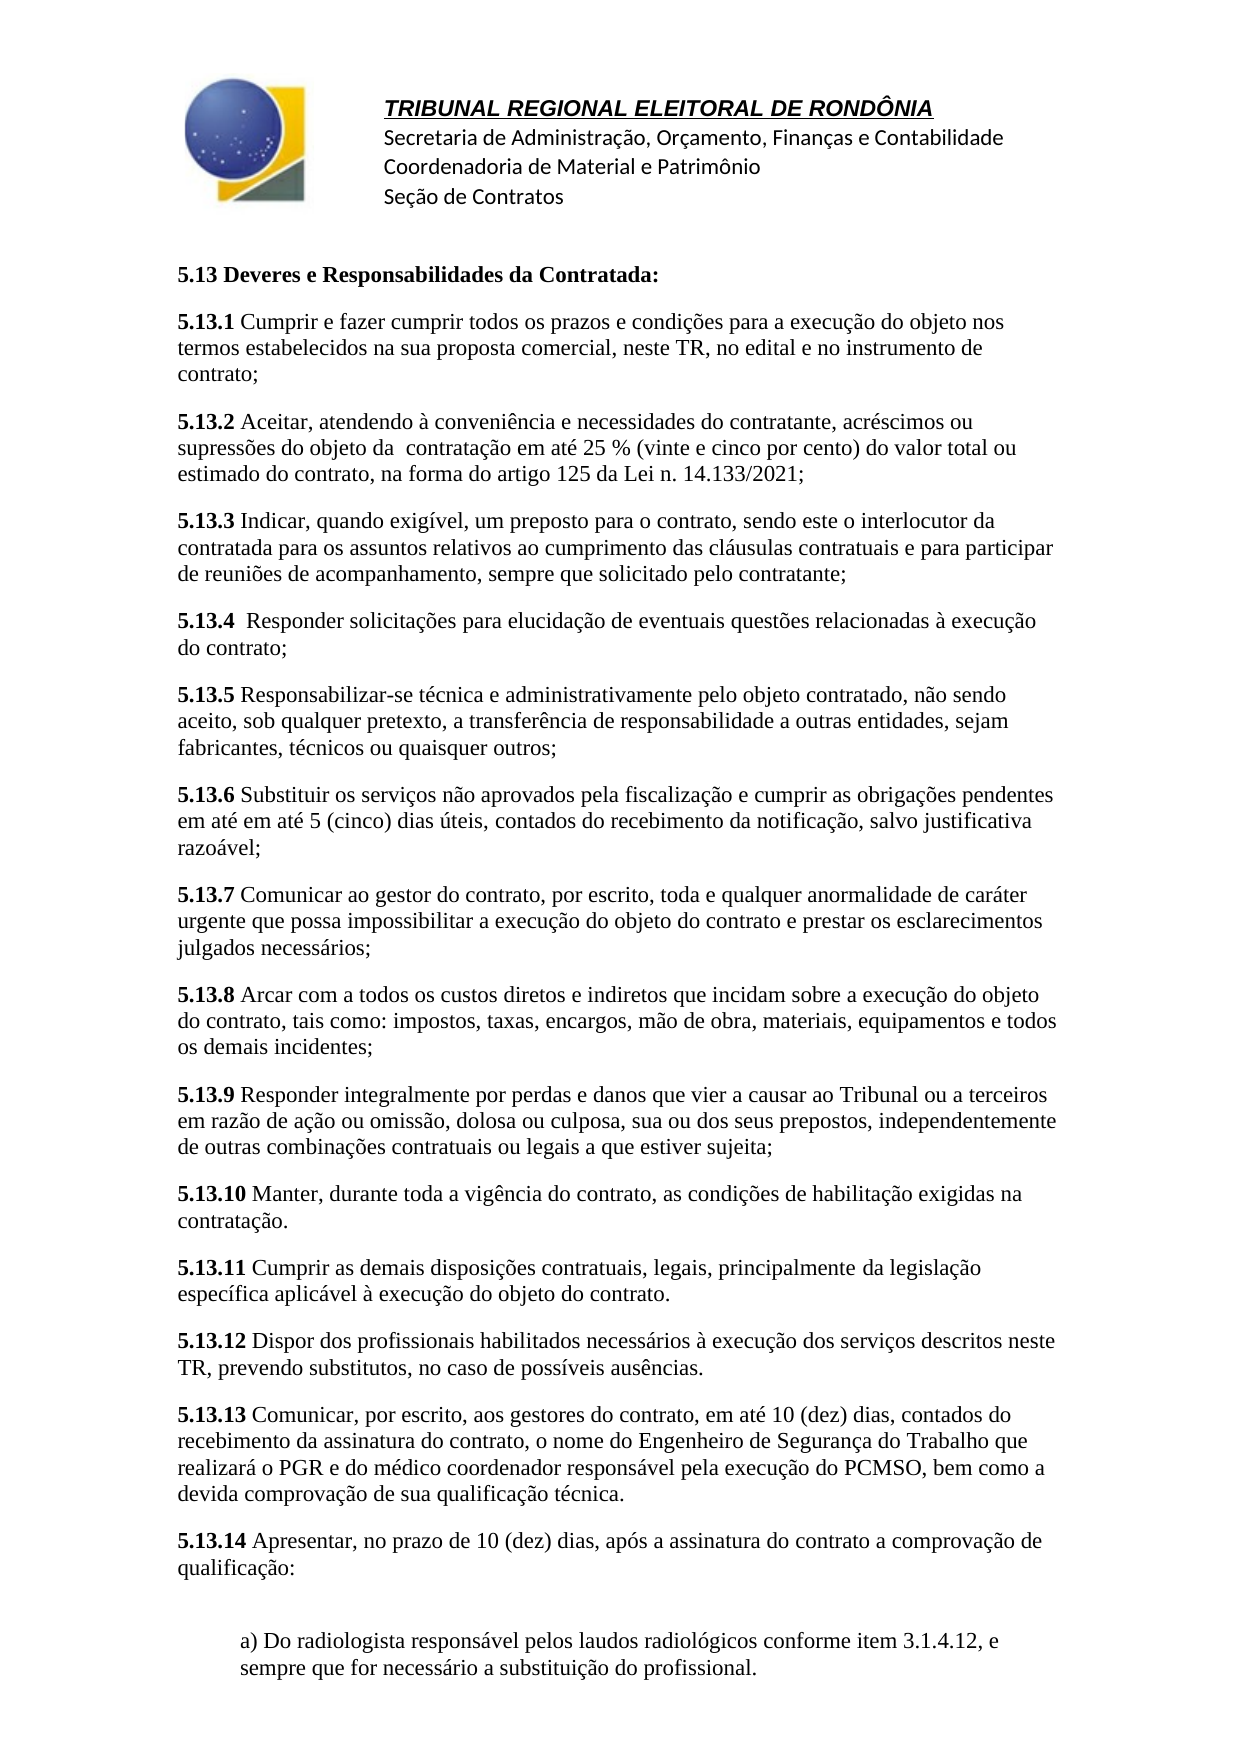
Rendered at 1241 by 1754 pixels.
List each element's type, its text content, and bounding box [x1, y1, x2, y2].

text 5.13.2 Aceitar, atendendo à conveniência e necessidades do contratante, acréscimos ou supressões do objeto da contratação em até 25 % (vinte e cinco por cento) do valor total ou estimado do contrato, na forma do artigo 125 da Lei n. 14.133/2021; [177, 408, 1063, 487]
text 5.13.7 Comunicar ao gestor do contrato, por escrito, toda e qualquer anormalidade de caráter urgente que possa impossibilitar a execução do objeto do contrato e prestar os esclarecimentos julgados necessários; [177, 881, 1063, 960]
text 5.13.4 Responder solicitações para elucidação de eventuais questões relacionadas à execução do contrato; [177, 607, 1063, 660]
text 5.13.9 Responder integralmente por perdas e danos que vier a causar ao Tribunal ou a terceiros em razão de ação ou omissão, dolosa ou culposa, sua ou dos seus prepostos, independentemente de outras combinações contratuais ou legais a que estiver sujeita; [177, 1081, 1063, 1160]
text 5.13 Deveres e Responsabilidades da Contratada: [177, 261, 1063, 287]
text a) Do radiologista responsável pelos laudos radiológicos conforme item 3.1.4.12, e sempre que for necessário a substituição do profissional. [240, 1601, 1063, 1680]
text 5.13.6 Substituir os serviços não aprovados pela fiscalização e cumprir as obrigações pendentes em até em até 5 (cinco) dias úteis, contados do recebimento da notificação, salvo justificativa razoável; [177, 781, 1063, 860]
text 5.13.5 Responsabilizar-se técnica e administrativamente pelo objeto contratado, não sendo aceito, sob qualquer pretexto, a transferência de responsabilidade a outras entidades, sejam fabricantes, técnicos ou quaisquer outros; [177, 681, 1063, 760]
text 5.13.8 Arcar com a todos os custos diretos e indiretos que incidam sobre a execução do objeto do contrato, tais como: impostos, taxas, encargos, mão de obra, materiais, equipamentos e todos os demais incidentes; [177, 981, 1063, 1060]
text 5.13.14 Apresentar, no prazo de 10 (dez) dias, após a assinatura do contrato a comprovação de qualificação: [177, 1527, 1063, 1580]
text 5.13.13 Comunicar, por escrito, aos gestores do contrato, em até 10 (dez) dias, contados do recebimento da assinatura do contrato, o nome do Engenheiro de Segurança do Trabalho que realizará o PGR e do médico coordenador responsável pela execução do PCMSO, bem como a devida comprovação de sua qualificação técnica. [177, 1401, 1063, 1507]
text 5.13.10 Manter, durante toda a vigência do contrato, as condições de habilitação exigidas na contratação. [177, 1181, 1063, 1233]
text 5.13.1 Cumprir e fazer cumprir todos os prazos e condições para a execução do objeto nos termos estabelecidos na sua proposta comercial, neste TR, no edital e no instrumento de contrato; [177, 308, 1063, 387]
text 5.13.12 Dispor dos profissionais habilitados necessários à execução dos serviços descritos neste TR, prevendo substitutos, no caso de possíveis ausências. [177, 1328, 1063, 1380]
text 5.13.3 Indicar, quando exigível, um preposto para o contrato, sendo este o interlocutor da contratada para os assuntos relativos ao cumprimento das cláusulas contratuais e para participar de reuniões de acompanhamento, sempre que solicitado pelo contratante; [177, 508, 1063, 587]
text 5.13.11 Cumprir as demais disposições contratuais, legais, principalmente da legislação específica aplicável à execução do objeto do contrato. [177, 1254, 1063, 1307]
